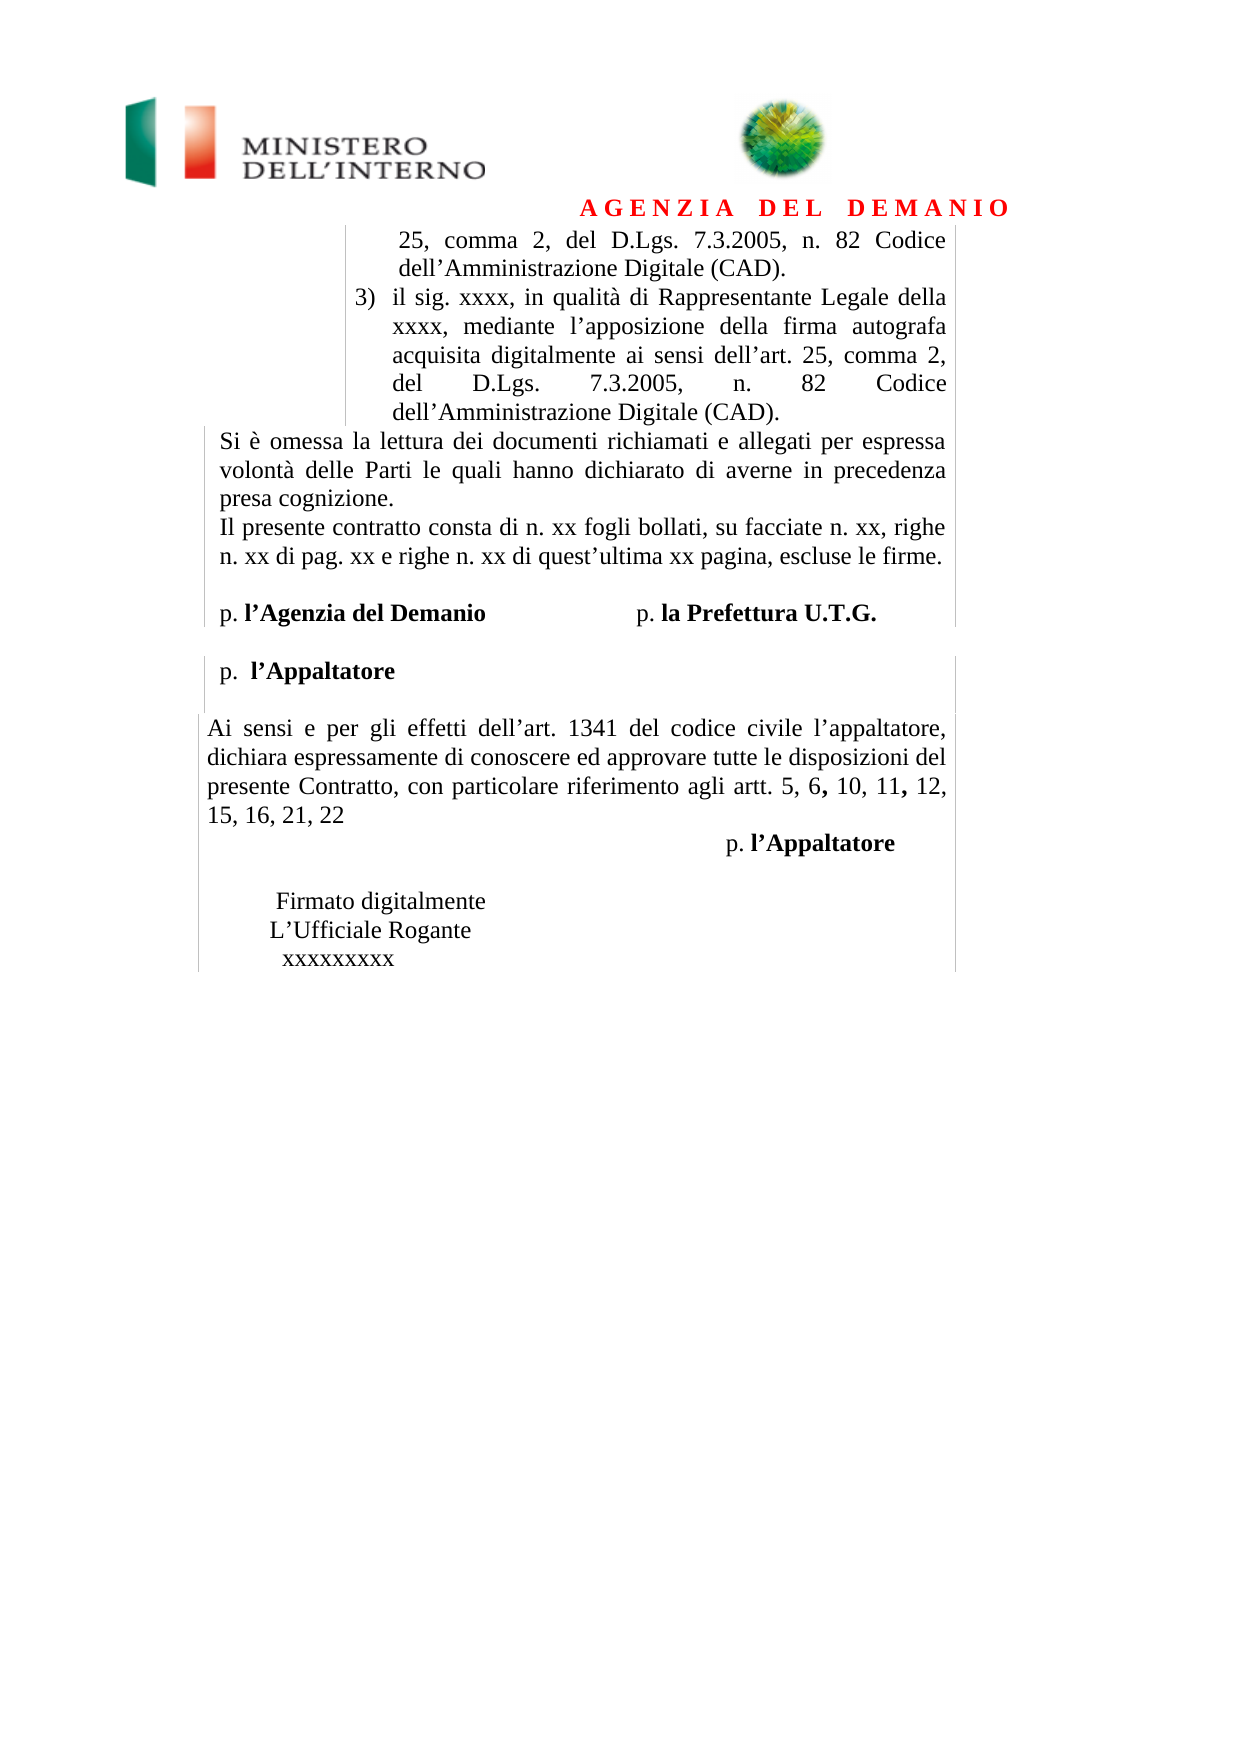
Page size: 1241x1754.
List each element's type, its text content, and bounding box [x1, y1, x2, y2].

list il sig. xxxx, in qualità di Rappresentante Legale della xxxx, mediante l’apposizione della firma autografa acquisita digitalmente ai sensi dell’art. 25, comma 2, del D.Lgs. 7.3.2005, n. 82 Codice dell’Amministrazione Digitale (CAD). [346, 282, 955, 426]
text Ai sensi e per gli effetti dell’art. 1341 del codice civile l’appaltatore, dichiara espressamente di conoscere ed approvare tutte le disposizioni del presente Contratto, con particolare riferimento agli artt. 5, 6, 10, 11, 12, 15, 16, 21, 22 [197, 713, 955, 828]
text L’Ufficiale Rogante [199, 915, 955, 943]
text Firmato digitalmente [199, 886, 955, 915]
text Si è omessa la lettura dei documenti richiamati e allegati per espressa volontà delle Parti le quali hanno dichiarato di averne in precedenza presa cognizione. [205, 426, 955, 512]
list 25, comma 2, del D.Lgs. 7.3.2005, n. 82 Codice dell’Amministrazione Digitale (CAD). [346, 225, 955, 282]
text p. l’Agenzia del Demanio p. la Prefettura U.T.G. [205, 598, 955, 627]
text p. l’Appaltatore [205, 656, 955, 685]
text xxxxxxxxx [199, 943, 955, 972]
text p. l’Appaltatore [199, 828, 955, 857]
text Il presente contratto consta di n. xx fogli bollati, su facciate n. xx, righe n. xx di pag. xx e righe n. xx di quest’ultima xx pagina, escluse le firme. [205, 512, 955, 570]
